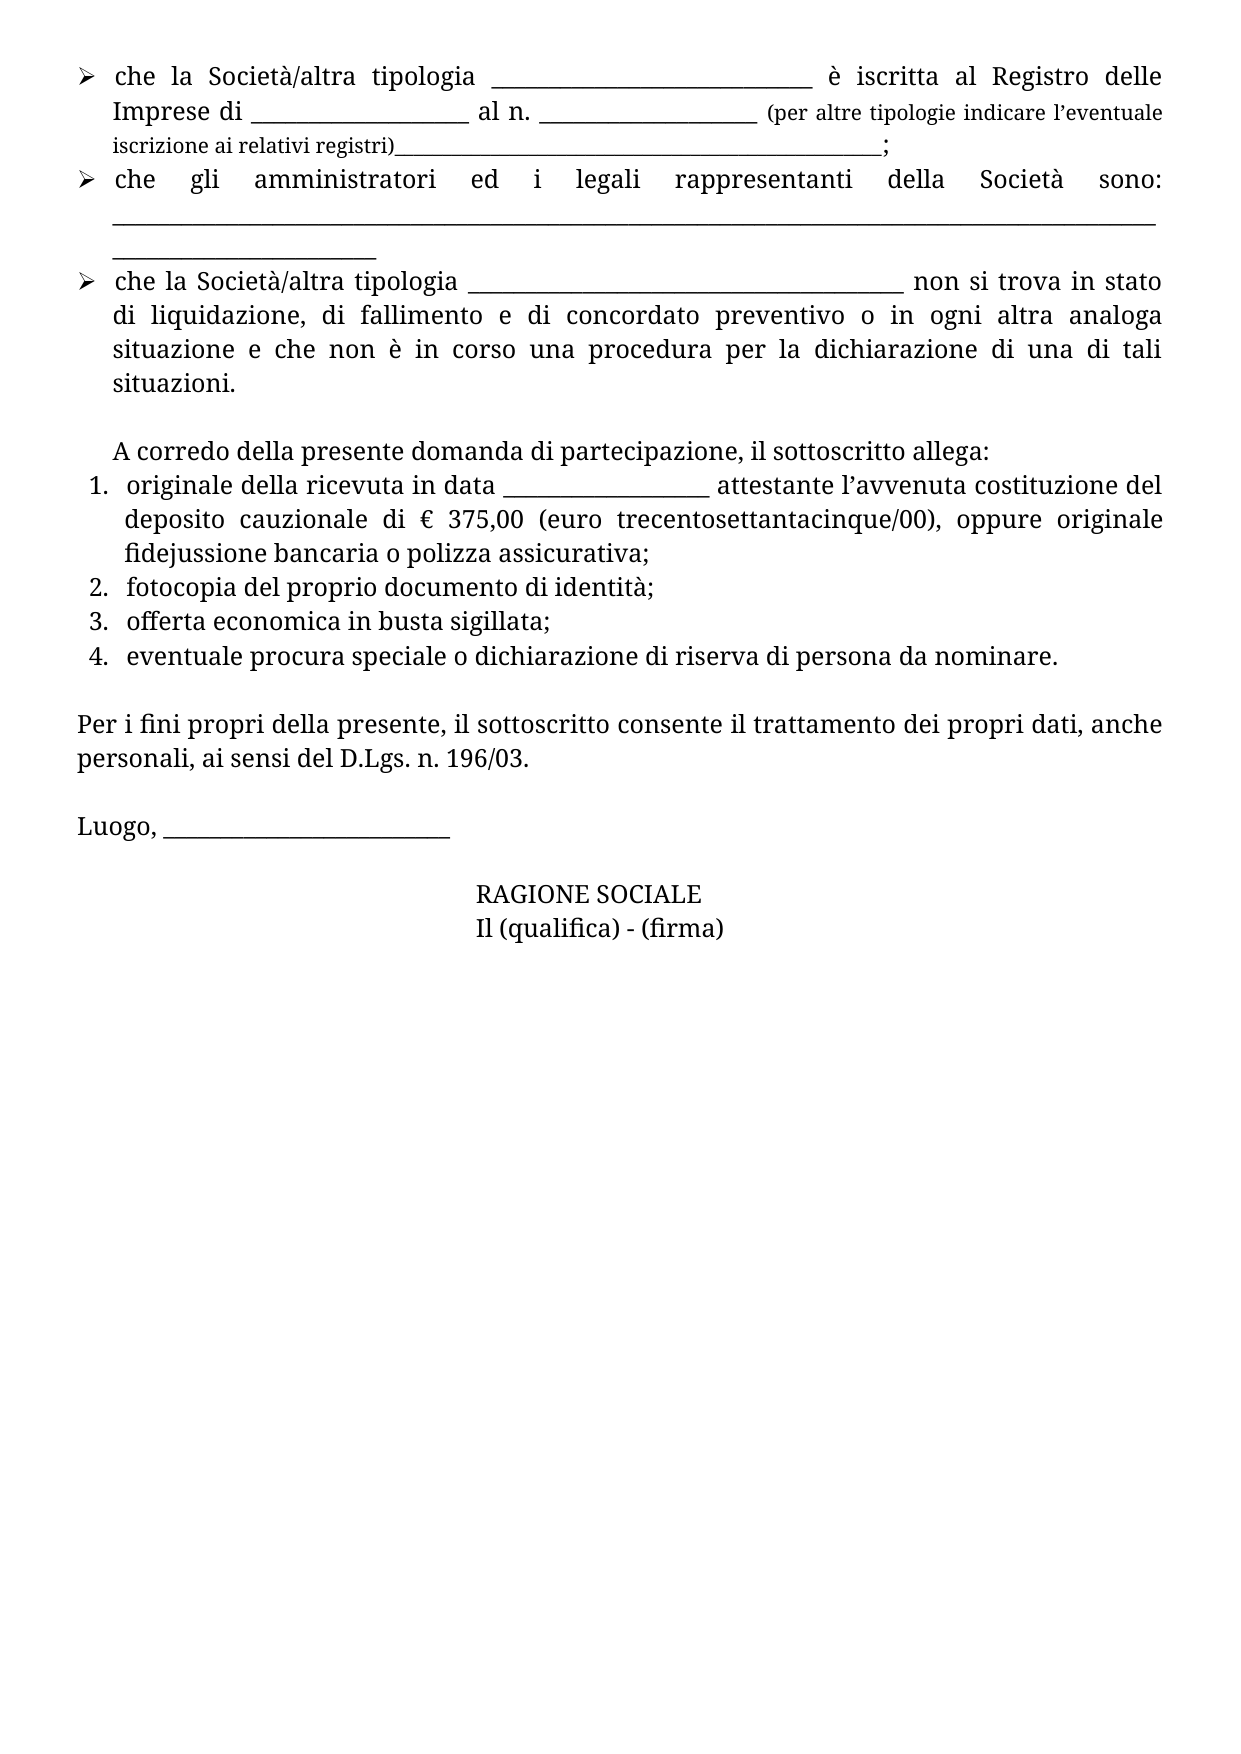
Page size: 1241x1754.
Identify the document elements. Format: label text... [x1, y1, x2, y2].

text A corredo della presente domanda di partecipazione, il sottoscritto allega: [112, 434, 1163, 468]
list che gli amministratori ed i legali rappresentanti della Società sono: __________________________________________________________________________________________________________________ [77, 161, 1163, 263]
list che la Società/altra tipologia ______________________________________ non si trova in stato di liquidazione, di fallimento e di concordato preventivo o in ogni altra analoga situazione e che non è in corso una procedura per la dichiarazione di una di tali situazioni. [77, 263, 1163, 400]
list offerta economica in busta sigillata; [88, 604, 1163, 638]
list fotocopia del proprio documento di identità; [88, 570, 1163, 604]
list originale della ricevuta in data __________________ attestante l’avvenuta costituzione del deposito cauzionale di € 375,00 (euro trecentosettantacinque/00), oppure originale fidejussione bancaria o polizza assicurativa; [88, 468, 1163, 570]
list eventuale procura speciale o dichiarazione di riserva di persona da nominare. [88, 638, 1163, 672]
text Il (qualifica) - (firma) [476, 911, 1163, 945]
text Luogo, _________________________ [77, 808, 1163, 842]
text Per i fini propri della presente, il sottoscritto consente il trattamento dei propri dati, anche personali, ai sensi del D.Lgs. n. 196/03. [77, 706, 1163, 774]
list che la Società/altra tipologia ____________________________ è iscritta al Registro delle Imprese di ___________________ al n. ___________________ (per altre tipologie indicare l’eventuale iscrizione ai relativi registri)___________________________________________________; [77, 59, 1163, 161]
text RAGIONE SOCIALE [476, 877, 1163, 911]
